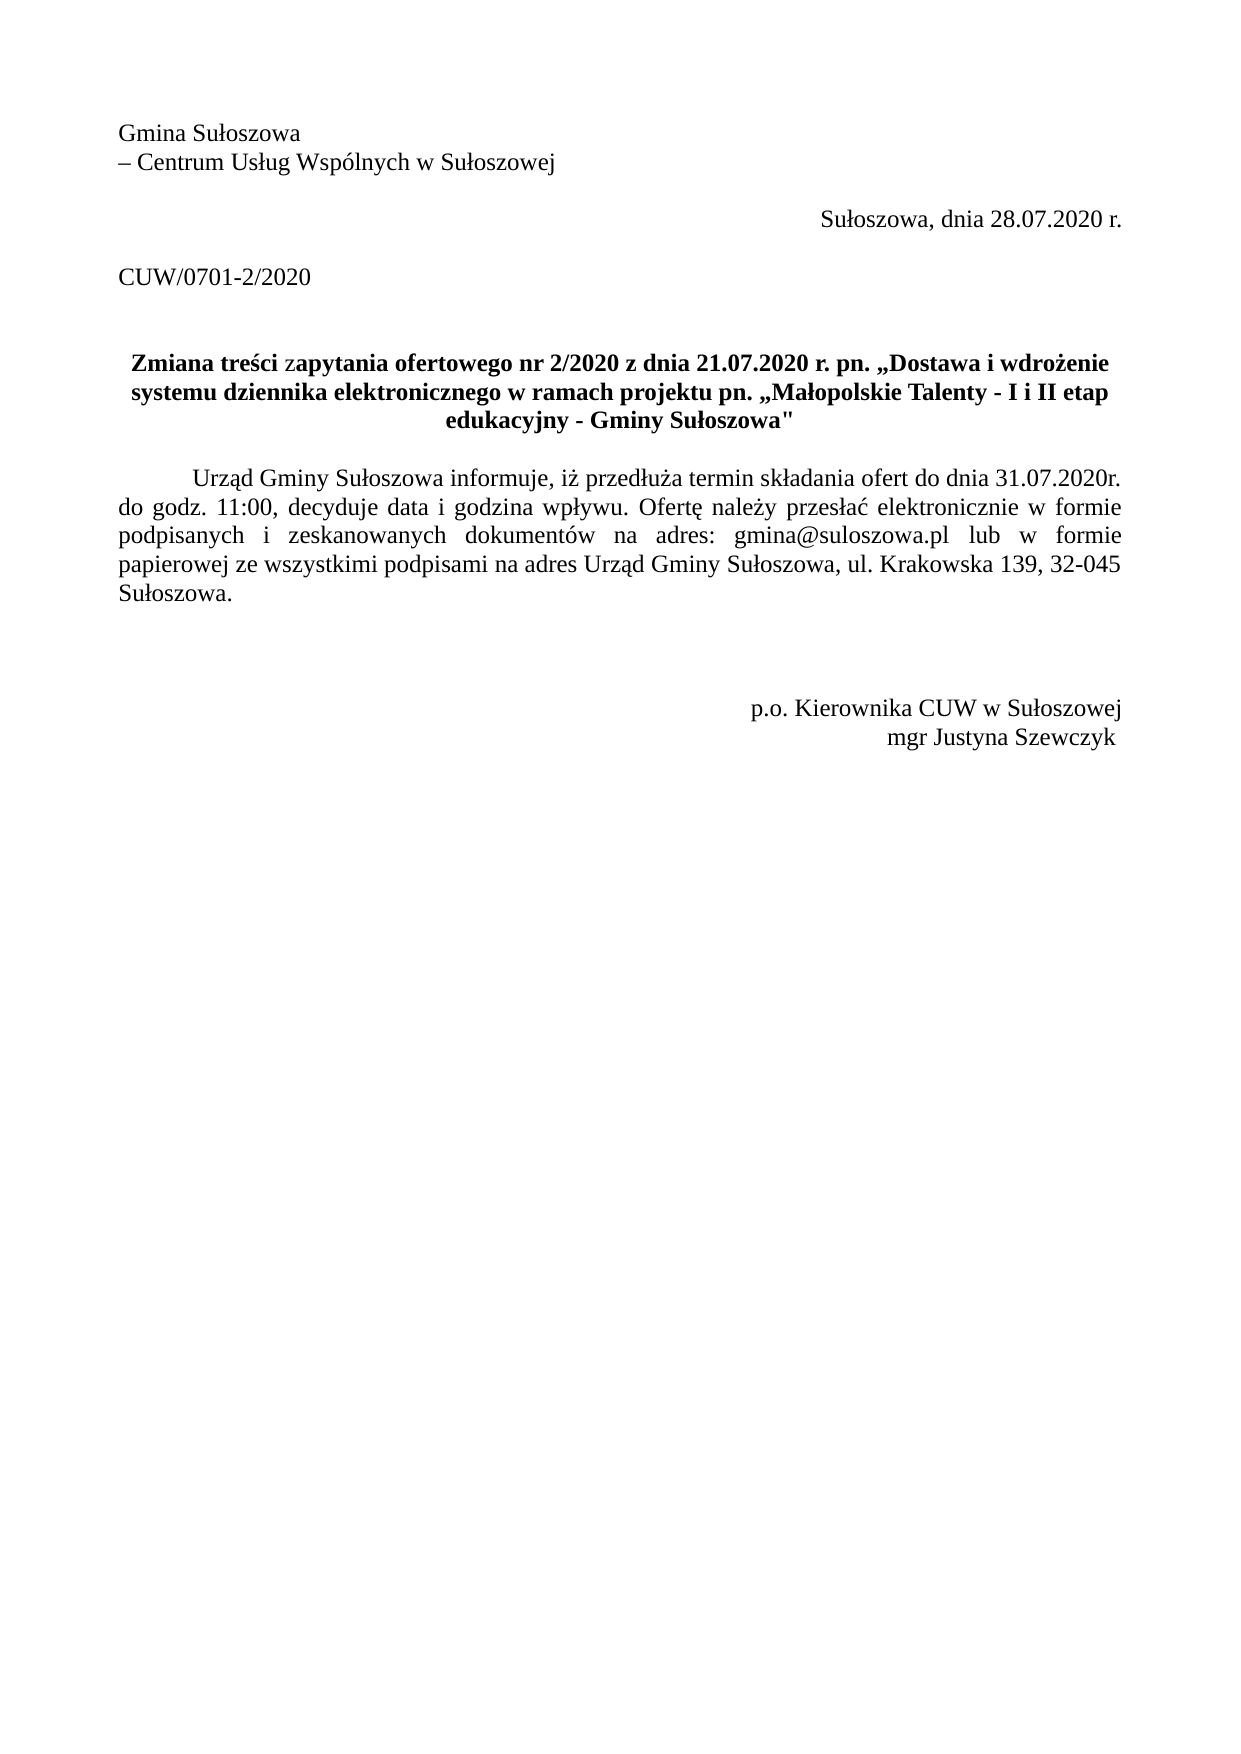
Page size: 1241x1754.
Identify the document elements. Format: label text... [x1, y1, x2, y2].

text mgr Justyna Szewczyk [118, 722, 1122, 751]
text Zmiana treści zapytania ofertowego nr 2/2020 z dnia 21.07.2020 r. pn. „Dostawa i wdrożenie systemu dziennika elektronicznego w ramach projektu pn. „Małopolskie Talenty - I i II etap edukacyjny - Gminy Sułoszowa" [118, 348, 1122, 434]
text Urząd Gminy Sułoszowa informuje, iż przedłuża termin składania ofert do dnia 31.07.2020r. do godz. 11:00, decyduje data i godzina wpływu. Ofertę należy przesłać elektronicznie w formie podpisanych i zeskanowanych dokumentów na adres: gmina@suloszowa.pl lub w formie papierowej ze wszystkimi podpisami na adres Urząd Gminy Sułoszowa, ul. Krakowska 139, 32-045 Sułoszowa. [118, 463, 1122, 607]
text p.o. Kierownika CUW w Sułoszowej [118, 693, 1122, 722]
text Gmina Sułoszowa [118, 118, 1122, 147]
text Sułoszowa, dnia 28.07.2020 r. [118, 204, 1122, 233]
text – Centrum Usług Wspólnych w Sułoszowej [118, 147, 1122, 176]
text CUW/0701-2/2020 [118, 262, 1122, 291]
